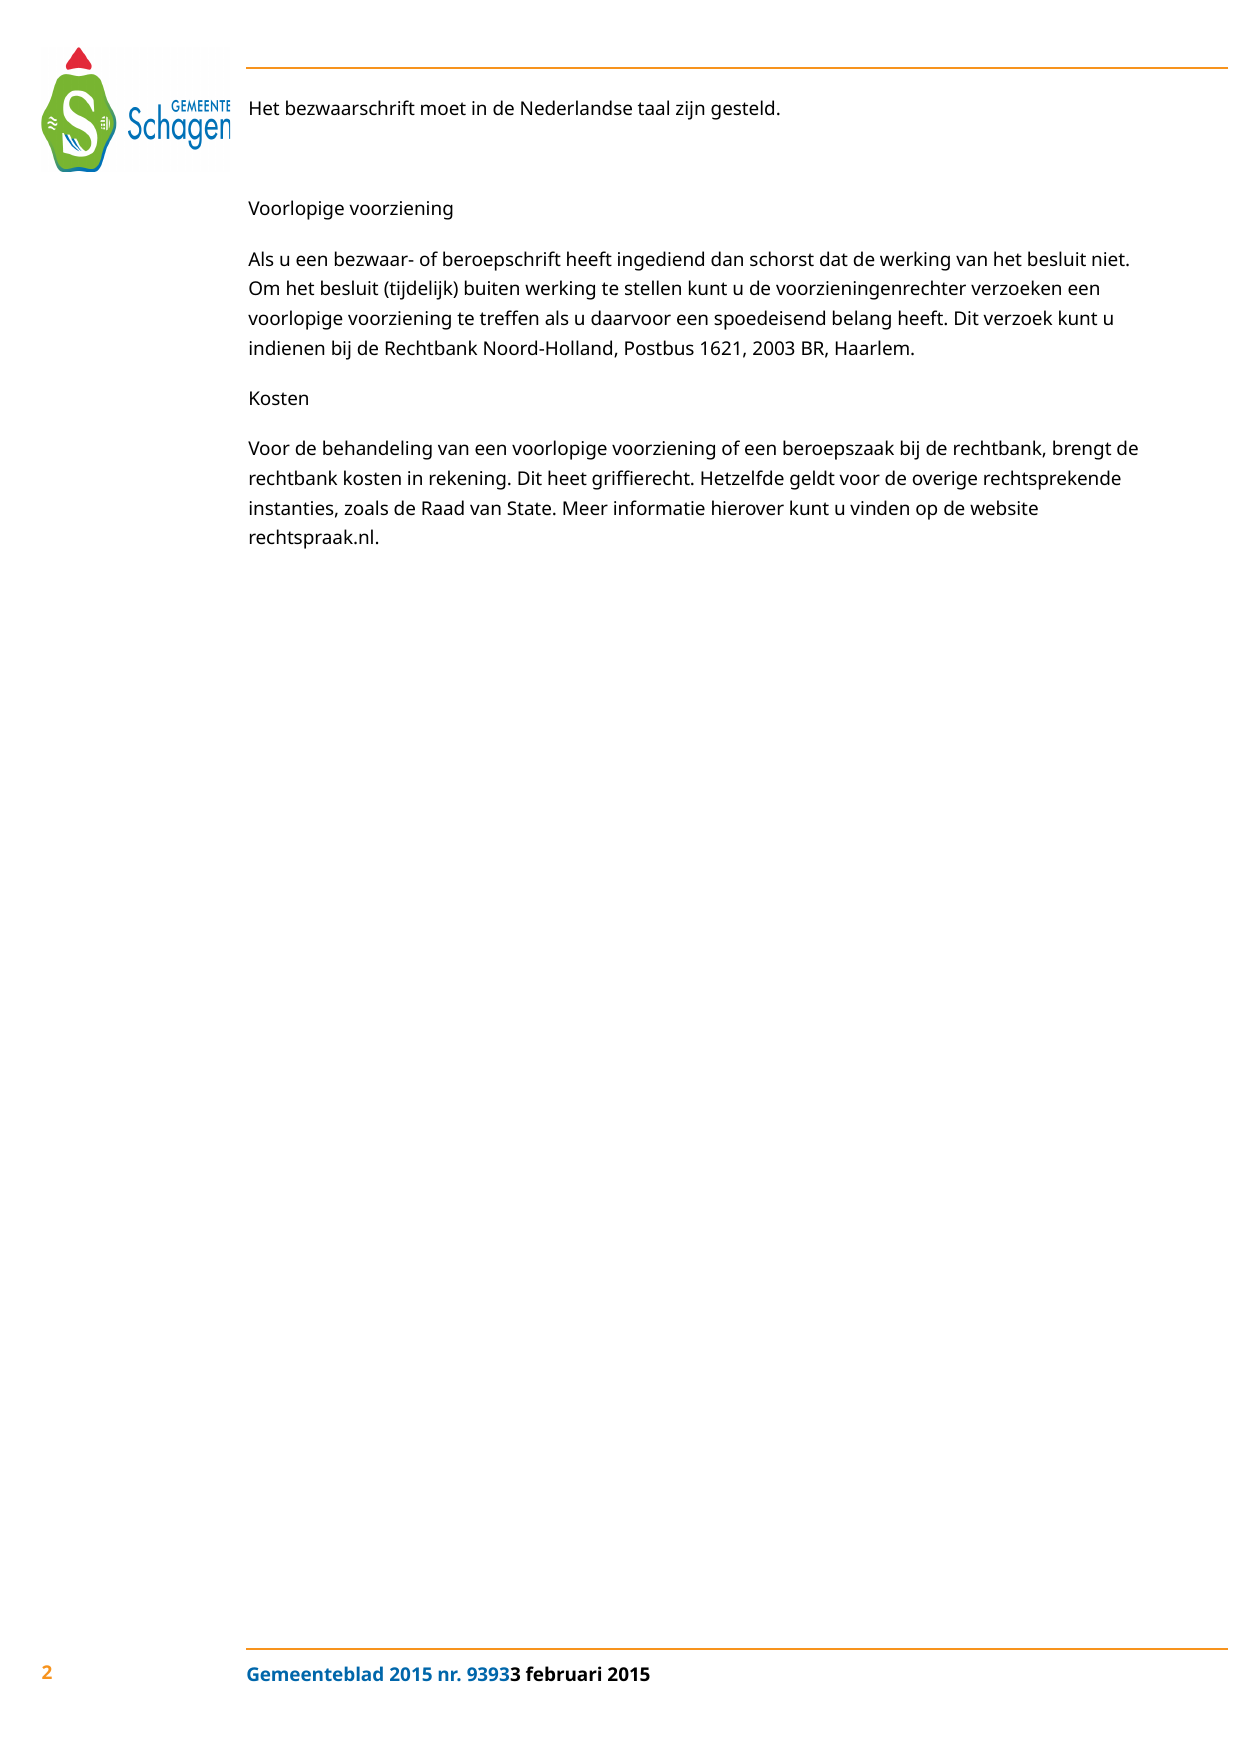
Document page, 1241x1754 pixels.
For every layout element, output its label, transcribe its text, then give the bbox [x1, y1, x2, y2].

text Kosten [248, 385, 1152, 411]
text Als u een bezwaar- of beroepschrift heeft ingediend dan schorst dat de werking van het besluit niet. Om het besluit (tijdelijk) buiten werking te stellen kunt u de voorzieningenrechter verzoeken een voorlopige voorziening te treffen als u daarvoor een spoedeisend belang heeft. Dit verzoek kunt u indienen bij de Rechtbank Noord-Holland, Postbus 1621, 2003 BR, Haarlem. [248, 246, 1152, 361]
text Het bezwaarschrift moet in de Nederlandse taal zijn gesteld. [248, 95, 1152, 121]
text Voorlopige voorziening [248, 196, 1152, 221]
picture [41, 47, 231, 172]
text Voor de behandeling van een voorlopige voorziening of een beroepszaak bij de rechtbank, brengt de rechtbank kosten in rekening. Dit heet griffierecht. Hetzelfde geldt voor de overige rechtsprekende instanties, zoals de Raad van State. Meer informatie hierover kunt u vinden op de website rechtspraak.nl. [248, 436, 1152, 550]
